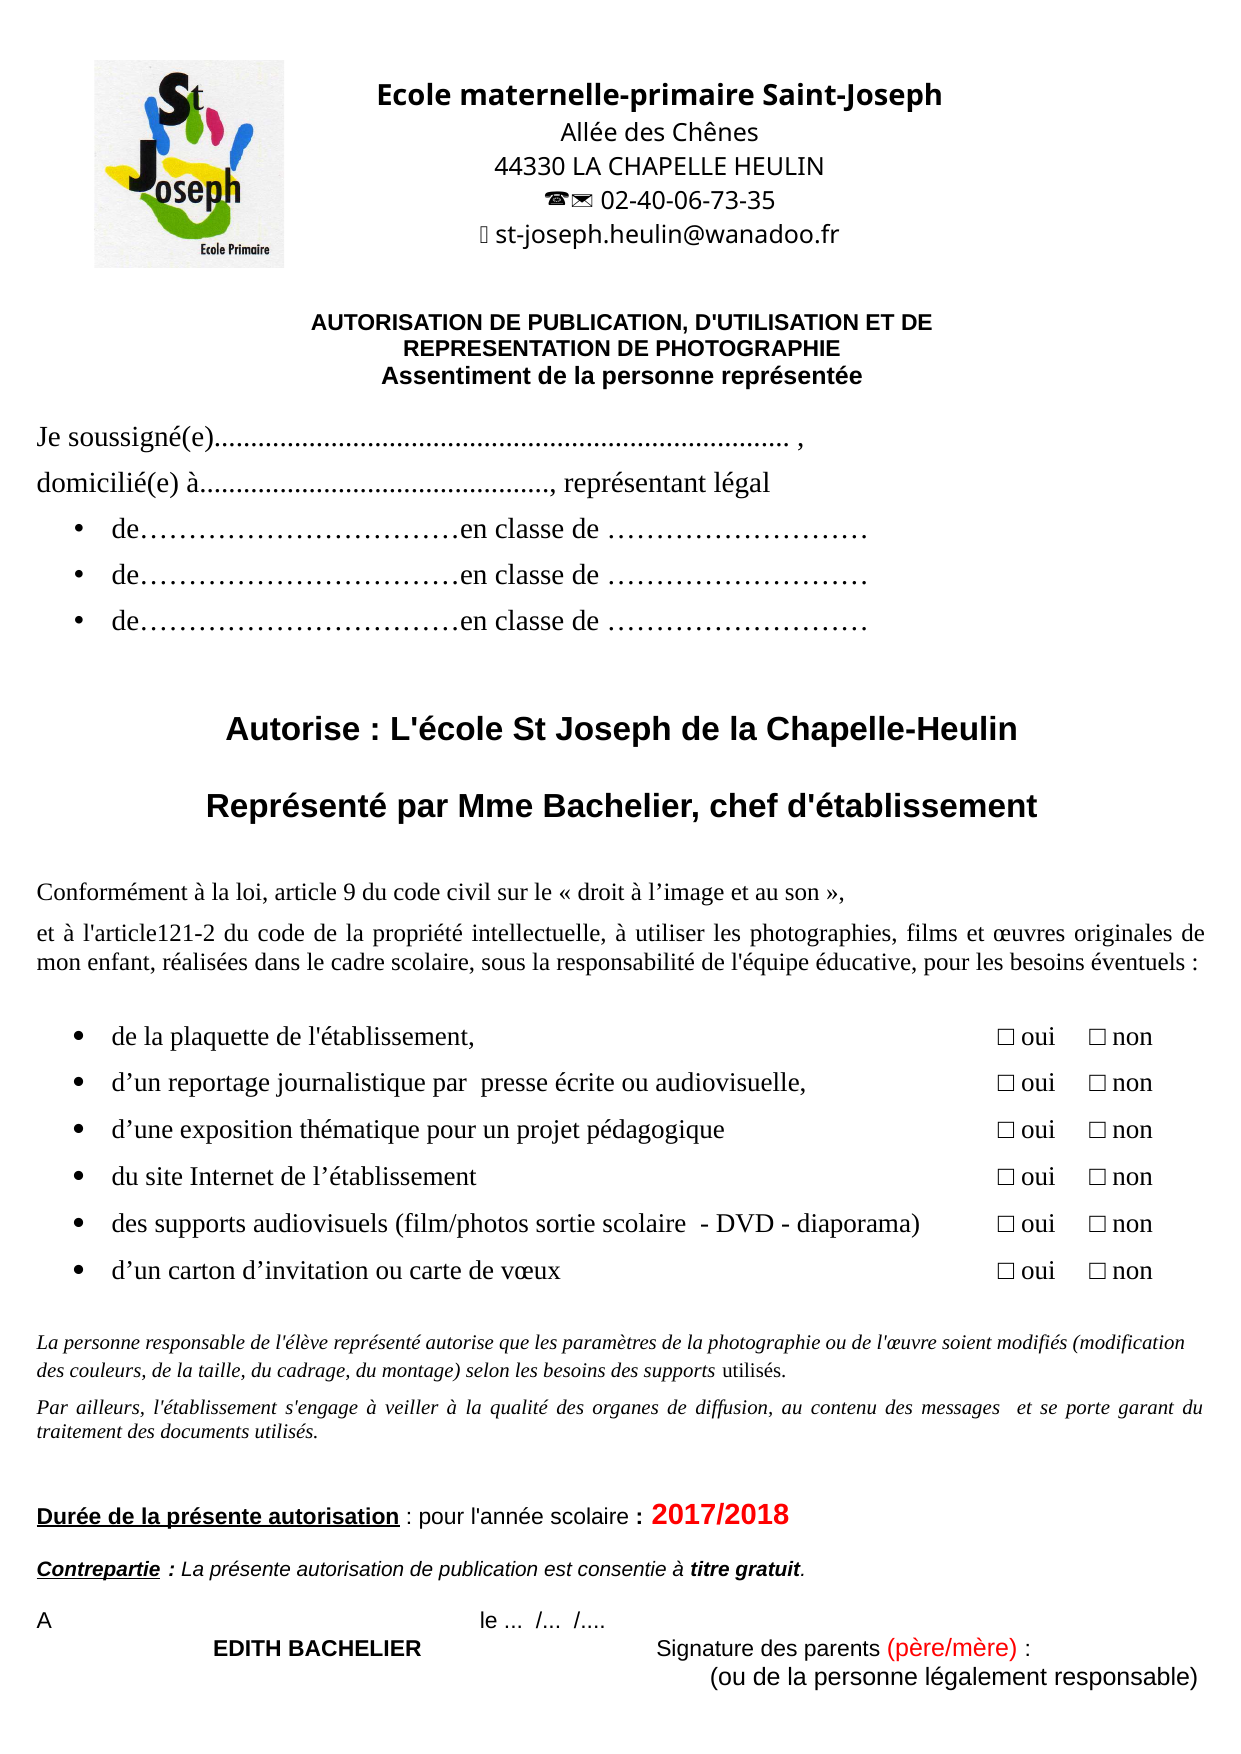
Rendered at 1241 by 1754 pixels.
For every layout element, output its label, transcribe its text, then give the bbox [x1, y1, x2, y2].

text EDITH BACHELIER Signature des parents (père/mère) : [36, 1633, 1207, 1662]
text A le ... /... /.... [36, 1607, 1207, 1633]
list d’un reportage journalistique par presse écrite ou audiovisuelle, □ oui □ non [74, 1066, 1207, 1098]
text AUTORISATION DE PUBLICATION, D'UTILISATION ET DE [36, 308, 1207, 335]
text La personne responsable de l'élève représenté autorise que les paramètres de la photographie ou de l'œuvre soient modifiés (modification des couleurs, de la taille, du cadrage, du montage) selon les besoins des supports utilisés. [36, 1329, 1207, 1382]
text  st-joseph.heulin@wanadoo.fr [342, 216, 977, 250]
text (ou de la personne légalement responsable) [36, 1662, 1207, 1691]
list de……………………………en classe de ……………………… [74, 603, 1207, 637]
text Ecole maternelle-primaire Saint-Joseph [342, 74, 977, 114]
text Contrepartie : La présente autorisation de publication est consentie à titre gratuit. [36, 1557, 1207, 1581]
list de……………………………en classe de ……………………… [74, 511, 1207, 544]
text Je soussigné(e)............................................................................... , [36, 419, 1207, 452]
text Assentiment de la personne représentée [36, 361, 1207, 390]
text REPRESENTATION DE PHOTOGRAPHIE [36, 335, 1207, 361]
text Conformément à la loi, article 9 du code civil sur le « droit à l’image et au son », [36, 877, 1207, 906]
text Durée de la présente autorisation : pour l'année scolaire : 2017/2018 [36, 1497, 1207, 1530]
text 44330 LA CHAPELLE HEULIN [342, 148, 977, 182]
text Autorise : L'école St Joseph de la Chapelle-Heulin [36, 709, 1207, 747]
text Représenté par Mme Bachelier, chef d'établissement [36, 786, 1207, 824]
list d’une exposition thématique pour un projet pédagogique □ oui □ non [74, 1113, 1207, 1144]
list de……………………………en classe de ……………………… [74, 557, 1207, 591]
list des supports audiovisuels (film/photos sortie scolaire - DVD - diaporama) □ oui □ non [74, 1207, 1207, 1238]
list d’un carton d’invitation ou carte de vœux □ oui □ non [74, 1254, 1207, 1285]
text Par ailleurs, l'établissement s'engage à veiller à la qualité des organes de diffusion, au contenu des messages et se porte garant du traitement des documents utilisés. [36, 1395, 1207, 1443]
text et à l'article121-2 du code de la propriété intellectuelle, à utiliser les photographies, films et œuvres originales de mon enfant, réalisées dans le cadre scolaire, sous la responsabilité de l'équipe éducative, pour les besoins éventuels : [36, 918, 1207, 976]
list du site Internet de l’établissement □ oui □ non [74, 1160, 1207, 1191]
text domicilié(e) à................................................, représentant légal [36, 465, 1207, 498]
list de la plaquette de l'établissement, □ oui □ non [74, 1019, 1207, 1051]
text  02-40-06-73-35 [342, 182, 977, 216]
text Allée des Chênes [342, 114, 977, 148]
